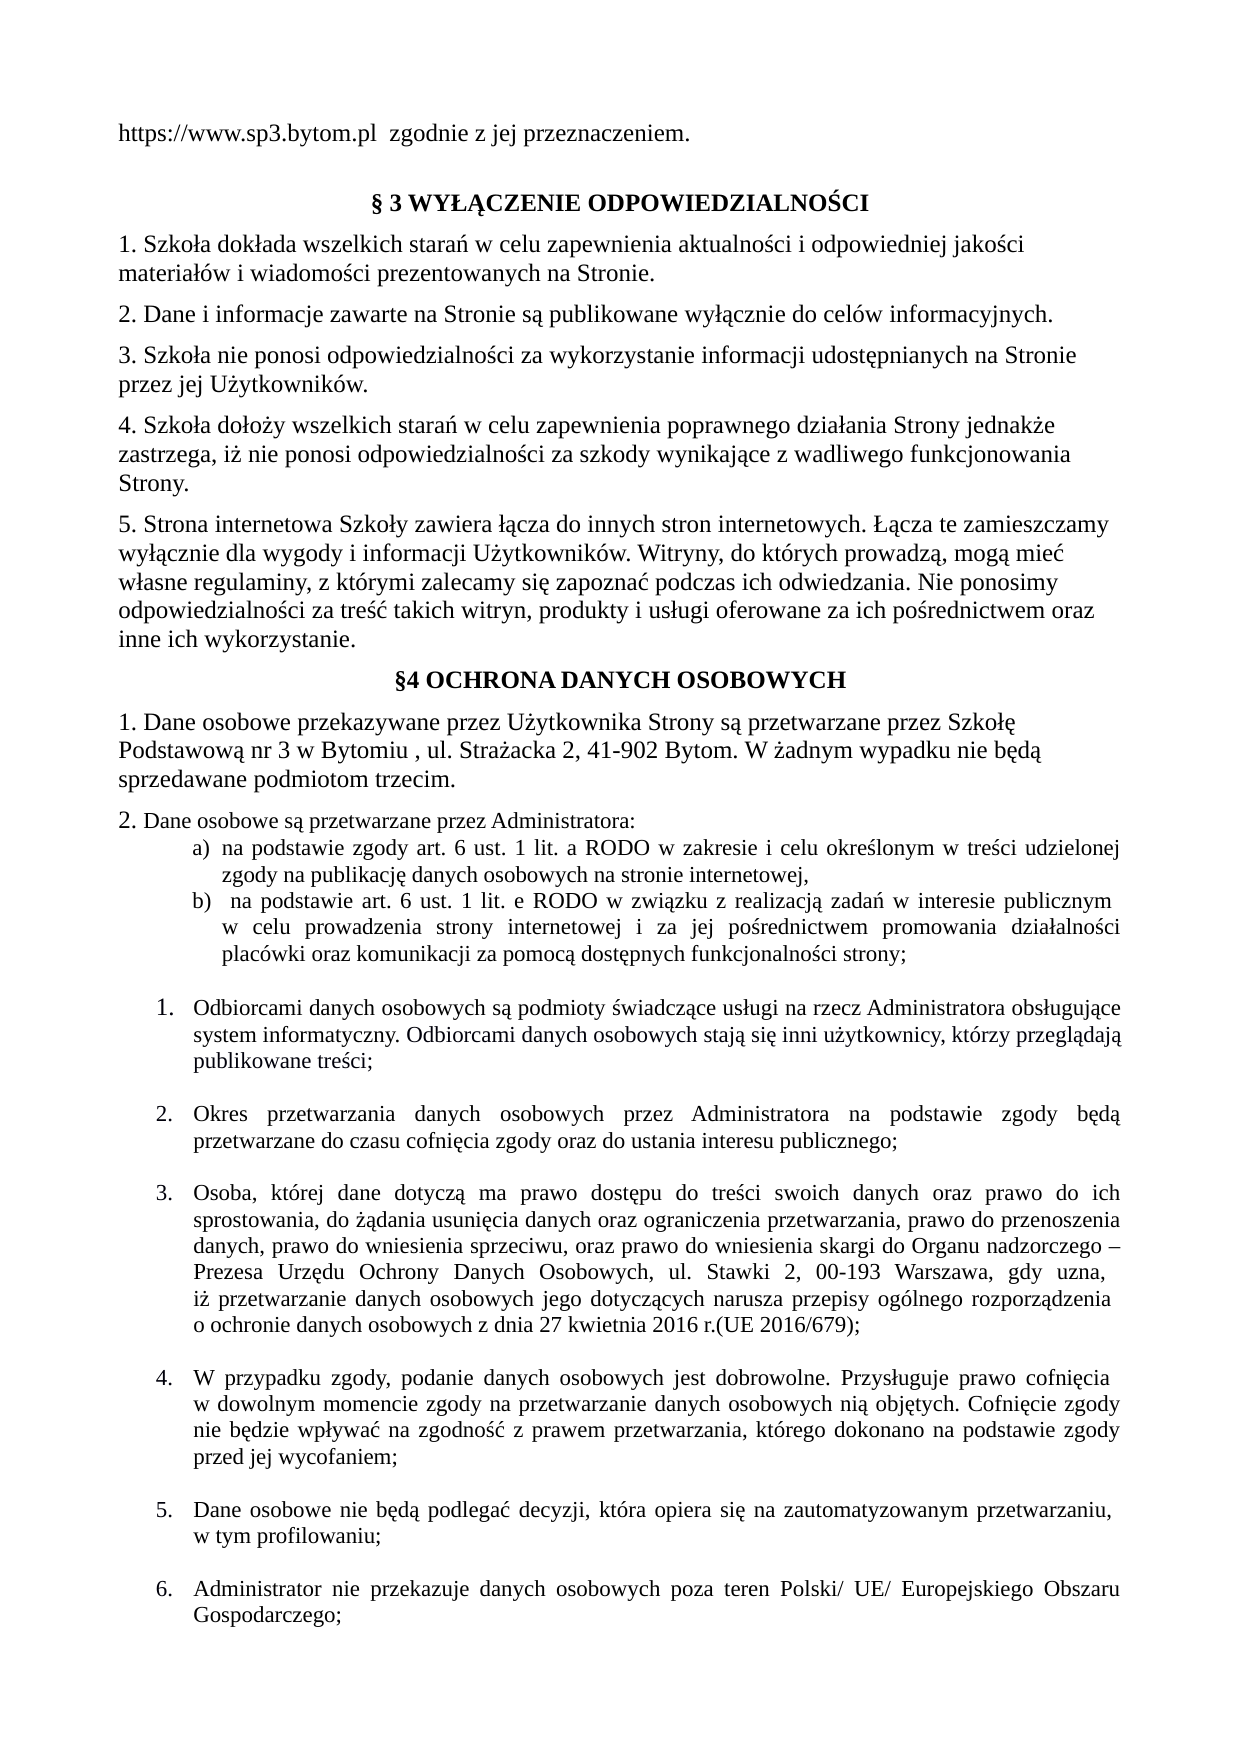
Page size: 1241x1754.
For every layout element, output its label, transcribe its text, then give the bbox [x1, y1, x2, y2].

text 2. Dane osobowe są przetwarzane przez Administratora: [118, 806, 1122, 834]
list na podstawie art. 6 ust. 1 lit. e RODO w związku z realizacją zadań w interesie publicznym w celu prowadzenia strony internetowej i za jej pośrednictwem promowania działalności placówki oraz komunikacji za pomocą dostępnych funkcjonalności strony; [192, 887, 1122, 966]
text 1. Dane osobowe przekazywane przez Użytkownika Strony są przetwarzane przez Szkołę Podstawową nr 3 w Bytomiu , ul. Strażacka 2, 41-902 Bytom. W żadnym wypadku nie będą sprzedawane podmiotom trzecim. [118, 707, 1122, 793]
text §4 OCHRONA DANYCH OSOBOWYCH [118, 666, 1122, 694]
list Osoba, której dane dotyczą ma prawo dostępu do treści swoich danych oraz prawo do ich sprostowania, do żądania usunięcia danych oraz ograniczenia przetwarzania, prawo do przenoszenia danych, prawo do wniesienia sprzeciwu, oraz prawo do wniesienia skargi do Organu nadzorczego – Prezesa Urzędu Ochrony Danych Osobowych, ul. Stawki 2, 00-193 Warszawa, gdy uzna, iż przetwarzanie danych osobowych jego dotyczących narusza przepisy ogólnego rozporządzenia o ochronie danych osobowych z dnia 27 kwietnia 2016 r.(UE 2016/679); [156, 1179, 1122, 1337]
list W przypadku zgody, podanie danych osobowych jest dobrowolne. Przysługuje prawo cofnięcia w dowolnym momencie zgody na przetwarzanie danych osobowych nią objętych. Cofnięcie zgody nie będzie wpływać na zgodność z prawem przetwarzania, którego dokonano na podstawie zgody przed jej wycofaniem; [156, 1364, 1122, 1469]
text § 3 WYŁĄCZENIE ODPOWIEDZIALNOŚCI [118, 188, 1122, 217]
text https://www.sp3.bytom.pl zgodnie z jej przeznaczeniem. [118, 118, 1122, 176]
list Okres przetwarzania danych osobowych przez Administratora na podstawie zgody będą przetwarzane do czasu cofnięcia zgody oraz do ustania interesu publicznego; [156, 1100, 1122, 1153]
list Administrator nie przekazuje danych osobowych poza teren Polski/ UE/ Europejskiego Obszaru Gospodarczego; [156, 1575, 1122, 1627]
list na podstawie zgody art. 6 ust. 1 lit. a RODO w zakresie i celu określonym w treści udzielonej zgody na publikację danych osobowych na stronie internetowej, [192, 834, 1122, 887]
text 3. Szkoła nie ponosi odpowiedzialności za wykorzystanie informacji udostępnianych na Stronie przez jej Użytkowników. [118, 341, 1122, 398]
text 5. Strona internetowa Szkoły zawiera łącza do innych stron internetowych. Łącza te zamieszczamy wyłącznie dla wygody i informacji Użytkowników. Witryny, do których prowadzą, mogą mieć własne regulaminy, z którymi zalecamy się zapoznać podczas ich odwiedzania. Nie ponosimy odpowiedzialności za treść takich witryn, produkty i usługi oferowane za ich pośrednictwem oraz inne ich wykorzystanie. [118, 509, 1122, 653]
text 2. Dane i informacje zawarte na Stronie są publikowane wyłącznie do celów informacyjnych. [118, 299, 1122, 328]
list Dane osobowe nie będą podlegać decyzji, która opiera się na zautomatyzowanym przetwarzaniu, w tym profilowaniu; [156, 1496, 1122, 1548]
list Odbiorcami danych osobowych są podmioty świadczące usługi na rzecz Administratora obsługujące system informatyczny. Odbiorcami danych osobowych stają się inni użytkownicy, którzy przeglądają publikowane treści; [156, 992, 1122, 1074]
text 4. Szkoła dołoży wszelkich starań w celu zapewnienia poprawnego działania Strony jednakże zastrzega, iż nie ponosi odpowiedzialności za szkody wynikające z wadliwego funkcjonowania Strony. [118, 411, 1122, 497]
text 1. Szkoła dokłada wszelkich starań w celu zapewnienia aktualności i odpowiedniej jakości materiałów i wiadomości prezentowanych na Stronie. [118, 229, 1122, 287]
